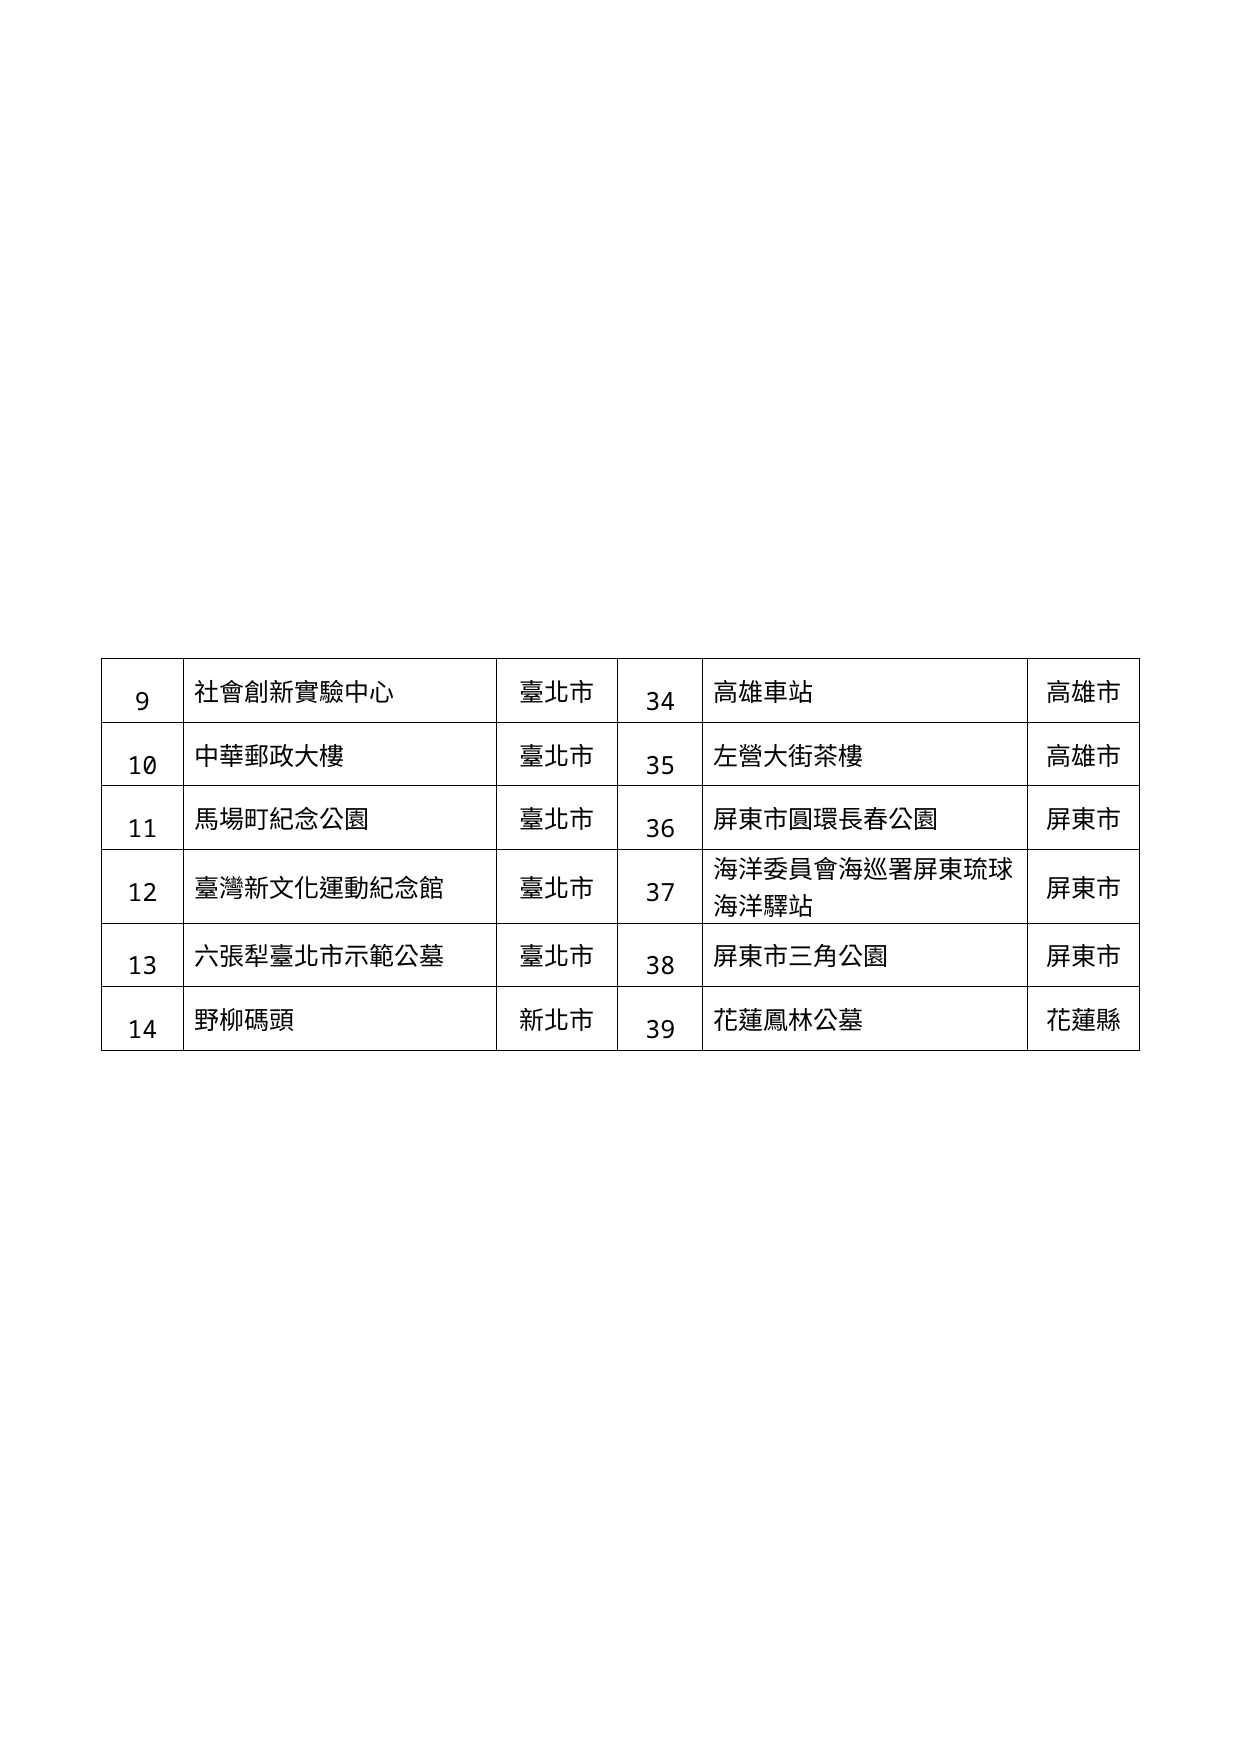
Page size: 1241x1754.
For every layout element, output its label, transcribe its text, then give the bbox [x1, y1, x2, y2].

table_cell 34 [618, 659, 702, 722]
table_cell 臺北市 [497, 850, 617, 922]
table_cell 36 [618, 786, 702, 849]
table_cell 37 [618, 850, 702, 922]
table_cell 臺灣新文化運動紀念館 [184, 850, 496, 922]
table_cell 高雄市 [1028, 659, 1139, 722]
table_cell 高雄車站 [703, 659, 1027, 722]
table_cell 花蓮鳳林公墓 [703, 987, 1027, 1049]
table_cell 屏東市圓環長春公園 [703, 786, 1027, 849]
table_cell 野柳碼頭 [184, 987, 496, 1049]
table_cell 14 [102, 987, 183, 1049]
table_cell 臺北市 [497, 659, 617, 722]
table_cell 臺北市 [497, 924, 617, 986]
table_cell 臺北市 [497, 786, 617, 849]
table_cell 11 [102, 786, 183, 849]
table_cell 9 [102, 659, 183, 722]
table_cell 中華郵政大樓 [184, 723, 496, 785]
table_cell 12 [102, 850, 183, 922]
table_cell 屏東市 [1028, 786, 1139, 849]
table_cell 六張犁臺北市示範公墓 [184, 924, 496, 986]
table_cell 10 [102, 723, 183, 785]
table_cell 屏東市三角公園 [703, 924, 1027, 986]
table_cell 新北市 [497, 987, 617, 1049]
table_cell 臺北市 [497, 723, 617, 785]
table_cell 13 [102, 924, 183, 986]
table_cell 35 [618, 723, 702, 785]
table_cell 39 [618, 987, 702, 1049]
table_cell 馬場町紀念公園 [184, 786, 496, 849]
table_cell 高雄市 [1028, 723, 1139, 785]
table_cell 屏東市 [1028, 850, 1139, 922]
table_cell 花蓮縣 [1028, 987, 1139, 1049]
table_cell 左營大街茶樓 [703, 723, 1027, 785]
table_cell 海洋委員會海巡署屏東琉球海洋驛站 [703, 850, 1027, 922]
table_cell 社會創新實驗中心 [184, 659, 496, 722]
table_cell 38 [618, 924, 702, 986]
table_cell 屏東市 [1028, 924, 1139, 986]
